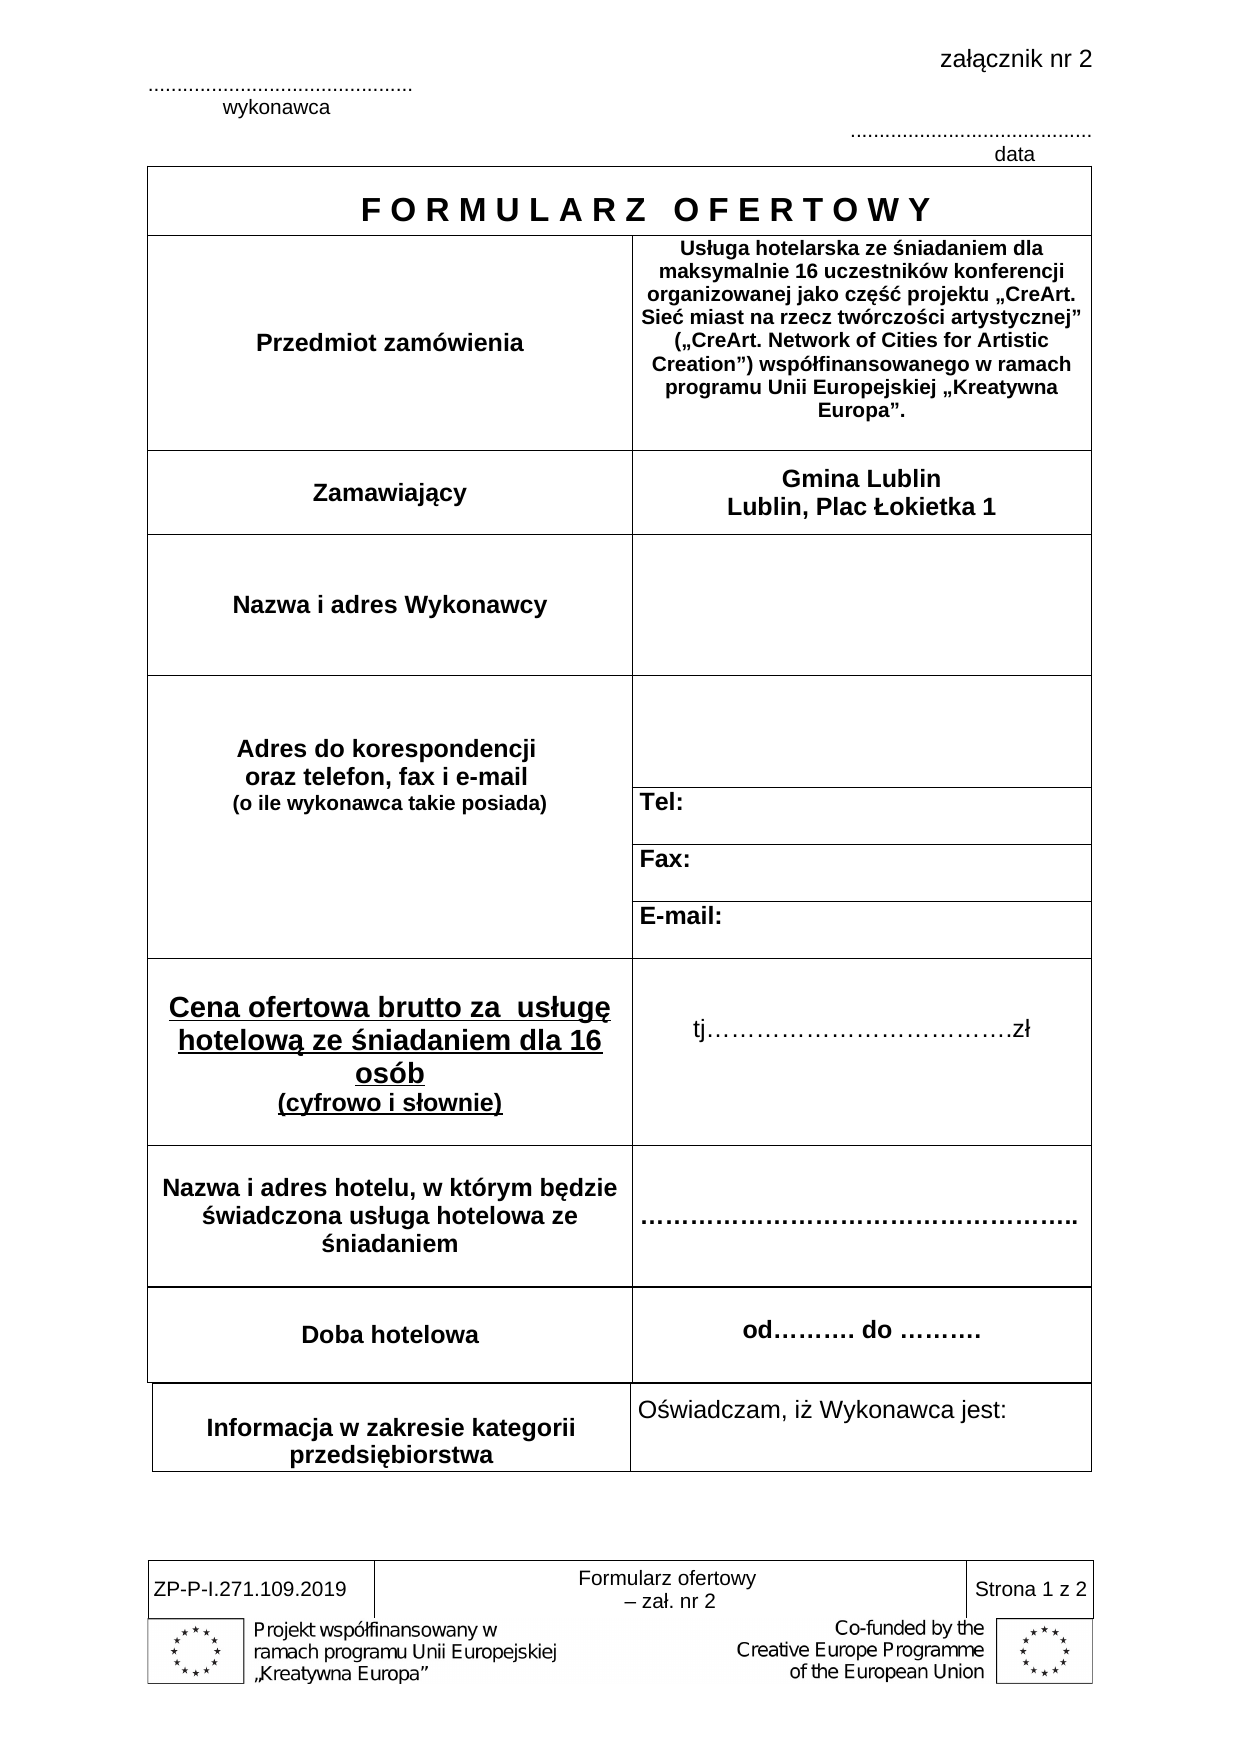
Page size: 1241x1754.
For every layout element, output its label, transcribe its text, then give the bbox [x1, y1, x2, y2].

table_header Informacja w zakresie kategorii przedsiębiorstwa [153, 1384, 630, 1471]
table_cell Fax: [633, 845, 1091, 901]
table_cell Nazwa i adres hotelu, w którym będzie świadczona usługa hotelowa ze śniadaniem [148, 1146, 632, 1286]
table_cell [633, 676, 1091, 787]
text wykonawca [148, 96, 1093, 119]
table_cell Gmina Lublin Lublin, Plac Łokietka 1 [633, 451, 1091, 534]
subtitle załącznik nr 2 [148, 45, 1093, 73]
text .......................................... [148, 119, 1093, 142]
table_cell Usługa hotelarska ze śniadaniem dla maksymalnie 16 uczestników konferencji organizowanej jako część projektu „CreArt. Sieć miast na rzecz twórczości artystycznej” („CreArt. Network of Cities for Artistic Creation”) współfinansowanego w ramach programu Unii Europejskiej „Kreatywna Europa”. [633, 236, 1091, 450]
table_cell Adres do korespondencji oraz telefon, fax i e-mail (o ile wykonawca takie posiada) [148, 676, 632, 958]
table_header F O R M U L A R Z O F E R T O W Y [148, 167, 1091, 235]
table_header od………. do ………. [633, 1288, 1091, 1382]
table_cell Cena ofertowa brutto za usługę hotelową ze śniadaniem dla 16 osób (cyfrowo i słownie) [148, 959, 632, 1145]
text data [148, 142, 1093, 166]
table_header Oświadczam, iż Wykonawca jest: [631, 1384, 1091, 1471]
table_header Doba hotelowa [148, 1288, 632, 1382]
text .............................................. [148, 73, 1093, 96]
table_cell Przedmiot zamówienia [148, 236, 632, 450]
table_cell Nazwa i adres Wykonawcy [148, 535, 632, 674]
table_cell E-mail: [633, 902, 1091, 958]
table_cell tj……………………………….zł [633, 959, 1091, 1145]
table_cell [633, 535, 1091, 674]
table_cell Tel: [633, 788, 1091, 844]
picture [147, 1618, 1093, 1684]
table_cell Zamawiający [148, 451, 632, 534]
table_cell …………………………………………….. [633, 1146, 1091, 1286]
